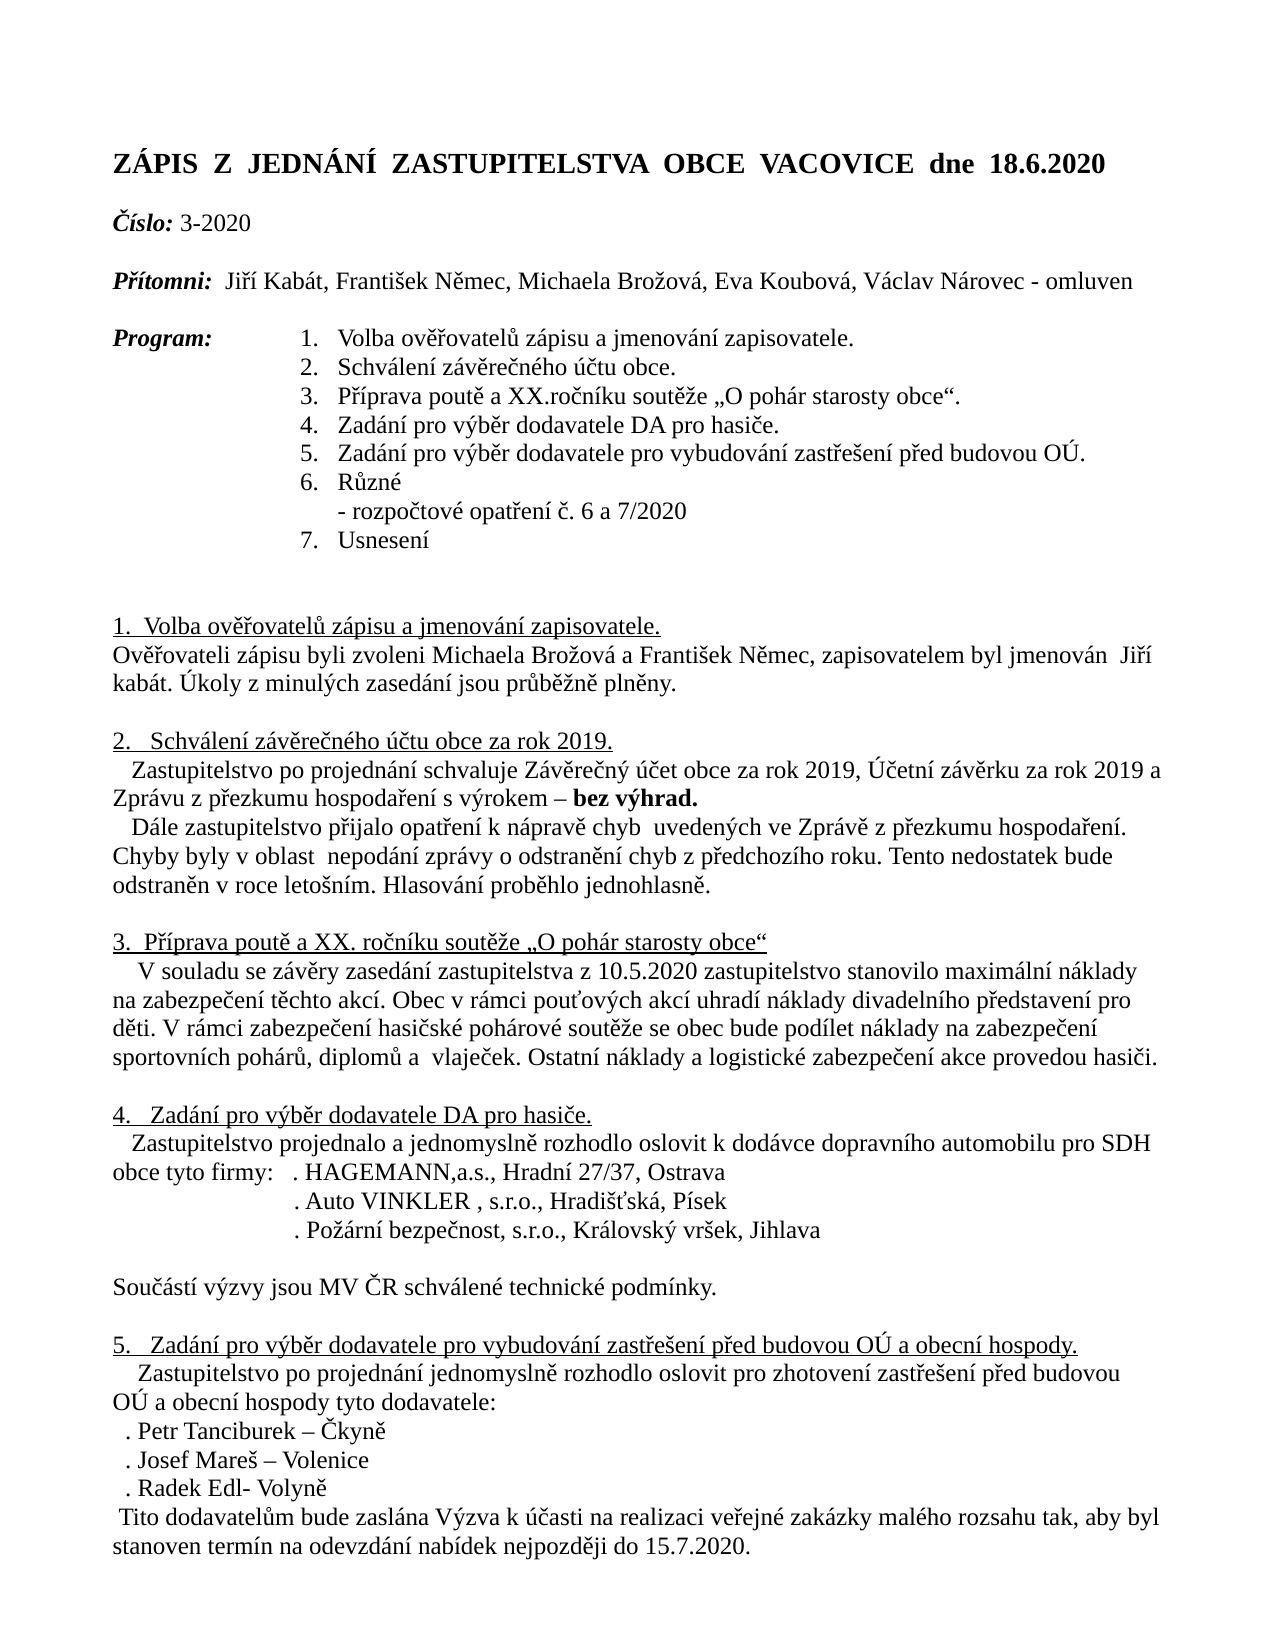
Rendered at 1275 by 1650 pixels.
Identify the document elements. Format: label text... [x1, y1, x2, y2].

list Součástí výzvy jsou MV ČR schválené technické podmínky. [112, 1272, 1162, 1301]
text Číslo: 3-2020 [112, 208, 1162, 237]
text 1. Volba ověřovatelů zápisu a jmenování zapisovatele. [112, 611, 1162, 640]
list - rozpočtové opatření č. 6 a 7/2020 [112, 496, 1162, 525]
list 4. Zadání pro výběr dodavatele DA pro hasiče. [112, 410, 1162, 438]
list . Auto VINKLER , s.r.o., Hradišťská, Písek [112, 1186, 1162, 1215]
list . Petr Tanciburek – Čkyně [112, 1416, 1162, 1445]
text ZÁPIS Z JEDNÁNÍ ZASTUPITELSTVA OBCE VACOVICE dne 18.6.2020 [112, 146, 1162, 180]
text Dále zastupitelstvo přijalo opatření k nápravě chyb uvedených ve Zprávě z přezkumu hospodaření. Chyby byly v oblast nepodání zprávy o odstranění chyb z předchozího roku. Tento nedostatek bude odstraněn v roce letošním. Hlasování proběhlo jednohlasně. [112, 812, 1162, 898]
text Ověřovateli zápisu byli zvoleni Michaela Brožová a František Němec, zapisovatelem byl jmenován Jiří kabát. Úkoly z minulých zasedání jsou průběžně plněny. [112, 640, 1162, 697]
text V souladu se závěry zasedání zastupitelstva z 10.5.2020 zastupitelstvo stanovilo maximální náklady na zabezpečení těchto akcí. Obec v rámci pouťových akcí uhradí náklady divadelního představení pro děti. V rámci zabezpečení hasičské pohárové soutěže se obec bude podílet náklady na zabezpečení sportovních pohárů, diplomů a vlaječek. Ostatní náklady a logistické zabezpečení akce provedou hasiči. [112, 956, 1162, 1071]
list Tito dodavatelům bude zaslána Výzva k účasti na realizaci veřejné zakázky malého rozsahu tak, aby byl stanoven termín na odevzdání nabídek nejpozději do 15.7.2020. [112, 1502, 1162, 1560]
list 4. Zadání pro výběr dodavatele DA pro hasiče. [112, 1100, 1162, 1128]
text 3. Příprava poutě a XX.ročníku soutěže „O pohár starosty obce“. [112, 381, 1162, 410]
text 2. Schválení závěrečného účtu obce. [112, 352, 1162, 381]
text Přítomni: Jiří Kabát, František Němec, Michaela Brožová, Eva Koubová, Václav Nárovec - omluven [112, 266, 1162, 295]
text 5. Zadání pro výběr dodavatele pro vybudování zastřešení před budovou OÚ a obecní hospody. [112, 1330, 1162, 1358]
list Zastupitelstvo projednalo a jednomyslně rozhodlo oslovit k dodávce dopravního automobilu pro SDH obce tyto firmy: . HAGEMANN,a.s., Hradní 27/37, Ostrava [112, 1128, 1162, 1186]
list 5. Zadání pro výběr dodavatele pro vybudování zastřešení před budovou OÚ. [112, 438, 1162, 467]
list 6. Různé [112, 467, 1162, 496]
list . Požární bezpečnost, s.r.o., Královský vršek, Jihlava [112, 1215, 1162, 1243]
text 2. Schválení závěrečného účtu obce za rok 2019. [112, 726, 1162, 755]
text Zastupitelstvo po projednání schvaluje Závěrečný účet obce za rok 2019, Účetní závěrku za rok 2019 a Zprávu z přezkumu hospodaření s výrokem – bez výhrad. [112, 755, 1162, 812]
list 7. Usnesení [112, 525, 1162, 553]
list . Radek Edl- Volyně [112, 1473, 1162, 1502]
text Program: 1. Volba ověřovatelů zápisu a jmenování zapisovatele. [112, 323, 1162, 352]
list . Josef Mareš – Volenice [112, 1445, 1162, 1473]
list Zastupitelstvo po projednání jednomyslně rozhodlo oslovit pro zhotovení zastřešení před budovou OÚ a obecní hospody tyto dodavatele: [112, 1358, 1162, 1416]
text 3. Příprava poutě a XX. ročníku soutěže „O pohár starosty obce“ [112, 927, 1162, 956]
